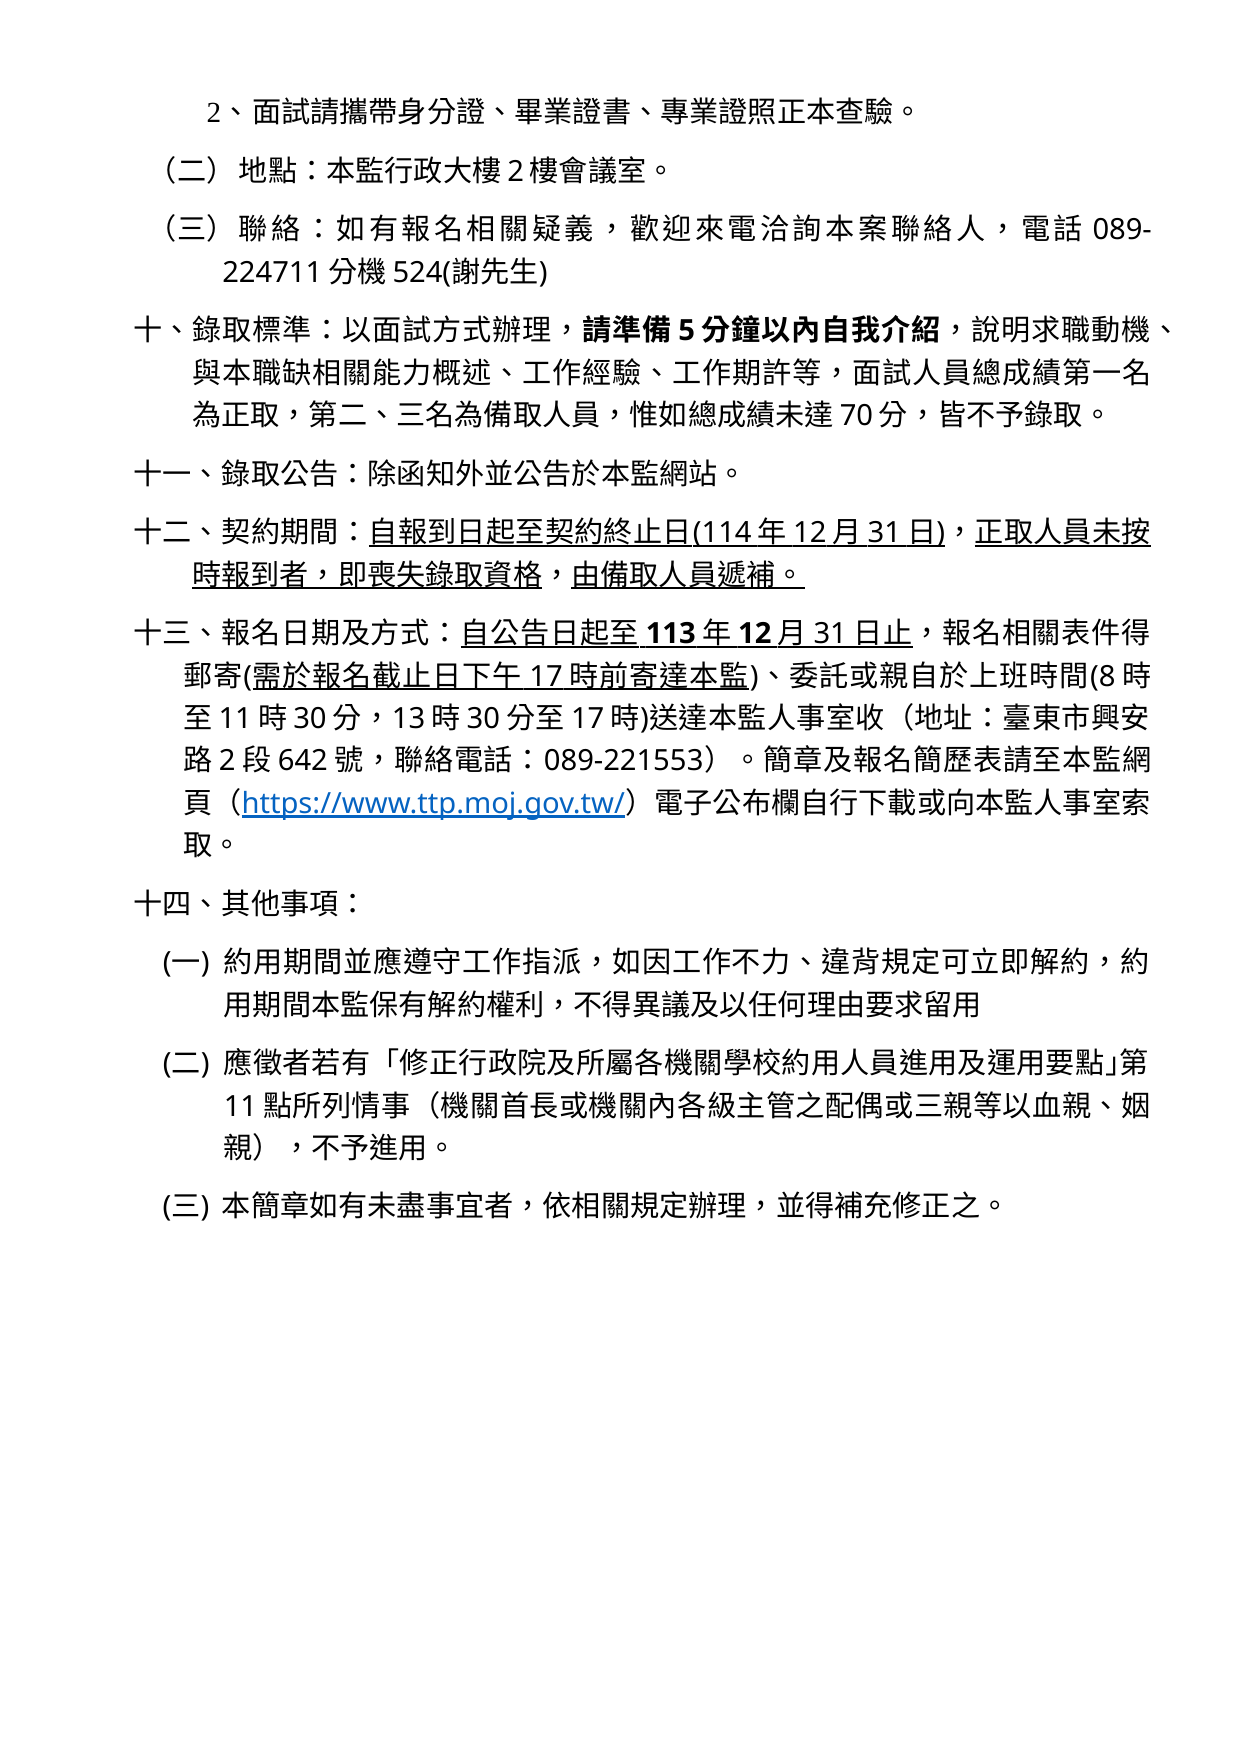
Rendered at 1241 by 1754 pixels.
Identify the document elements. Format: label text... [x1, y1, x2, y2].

list 應徵者若有「修正行政院及所屬各機關學校約用人員進用及運用要點｣第11點所列情事（機關首長或機關內各級主管之配偶或三親等以血親、姻親），不予進用。 [163, 1040, 1152, 1167]
list 地點：本監行政大樓2樓會議室。 [148, 147, 1152, 189]
list 報名日期及方式：自公告日起至113年12月31日止，報名相關表件得郵寄(需於報名截止日下午17時前寄達本監)、委託或親自於上班時間(8時至11時30分，13時30分至17時)送達本監人事室收（地址：臺東市興安路2段642號，聯絡電話：089-221553）。簡章及報名簡歷表請至本監網頁（https://www.ttp.moj.gov.tw/）電子公布欄自行下載或向本監人事室索取。 [133, 610, 1152, 864]
list 面試請攜帶身分證、畢業證書、專業證照正本查驗。 [206, 89, 1152, 131]
list 本簡章如有未盡事宜者，依相關規定辦理，並得補充修正之。 [162, 1183, 1152, 1225]
list 聯絡：如有報名相關疑義，歡迎來電洽詢本案聯絡人，電話089-224711分機524(謝先生) [148, 206, 1152, 291]
list 契約期間：自報到日起至契約終止日(114年12月31日)，正取人員未按時報到者，即喪失錄取資格，由備取人員遞補。 [133, 509, 1152, 593]
list 錄取公告：除函知外並公告於本監網站。 [133, 450, 1152, 492]
list 約用期間並應遵守工作指派，如因工作不力、違背規定可立即解約，約用期間本監保有解約權利，不得異議及以任何理由要求留用 [163, 939, 1152, 1023]
list 其他事項： [133, 880, 1152, 922]
list 錄取標準：以面試方式辦理，請準備5分鐘以內自我介紹，說明求職動機、與本職缺相關能力概述、工作經驗、工作期許等，面試人員總成績第一名為正取，第二、三名為備取人員，惟如總成績未達70分，皆不予錄取。 [133, 307, 1152, 434]
